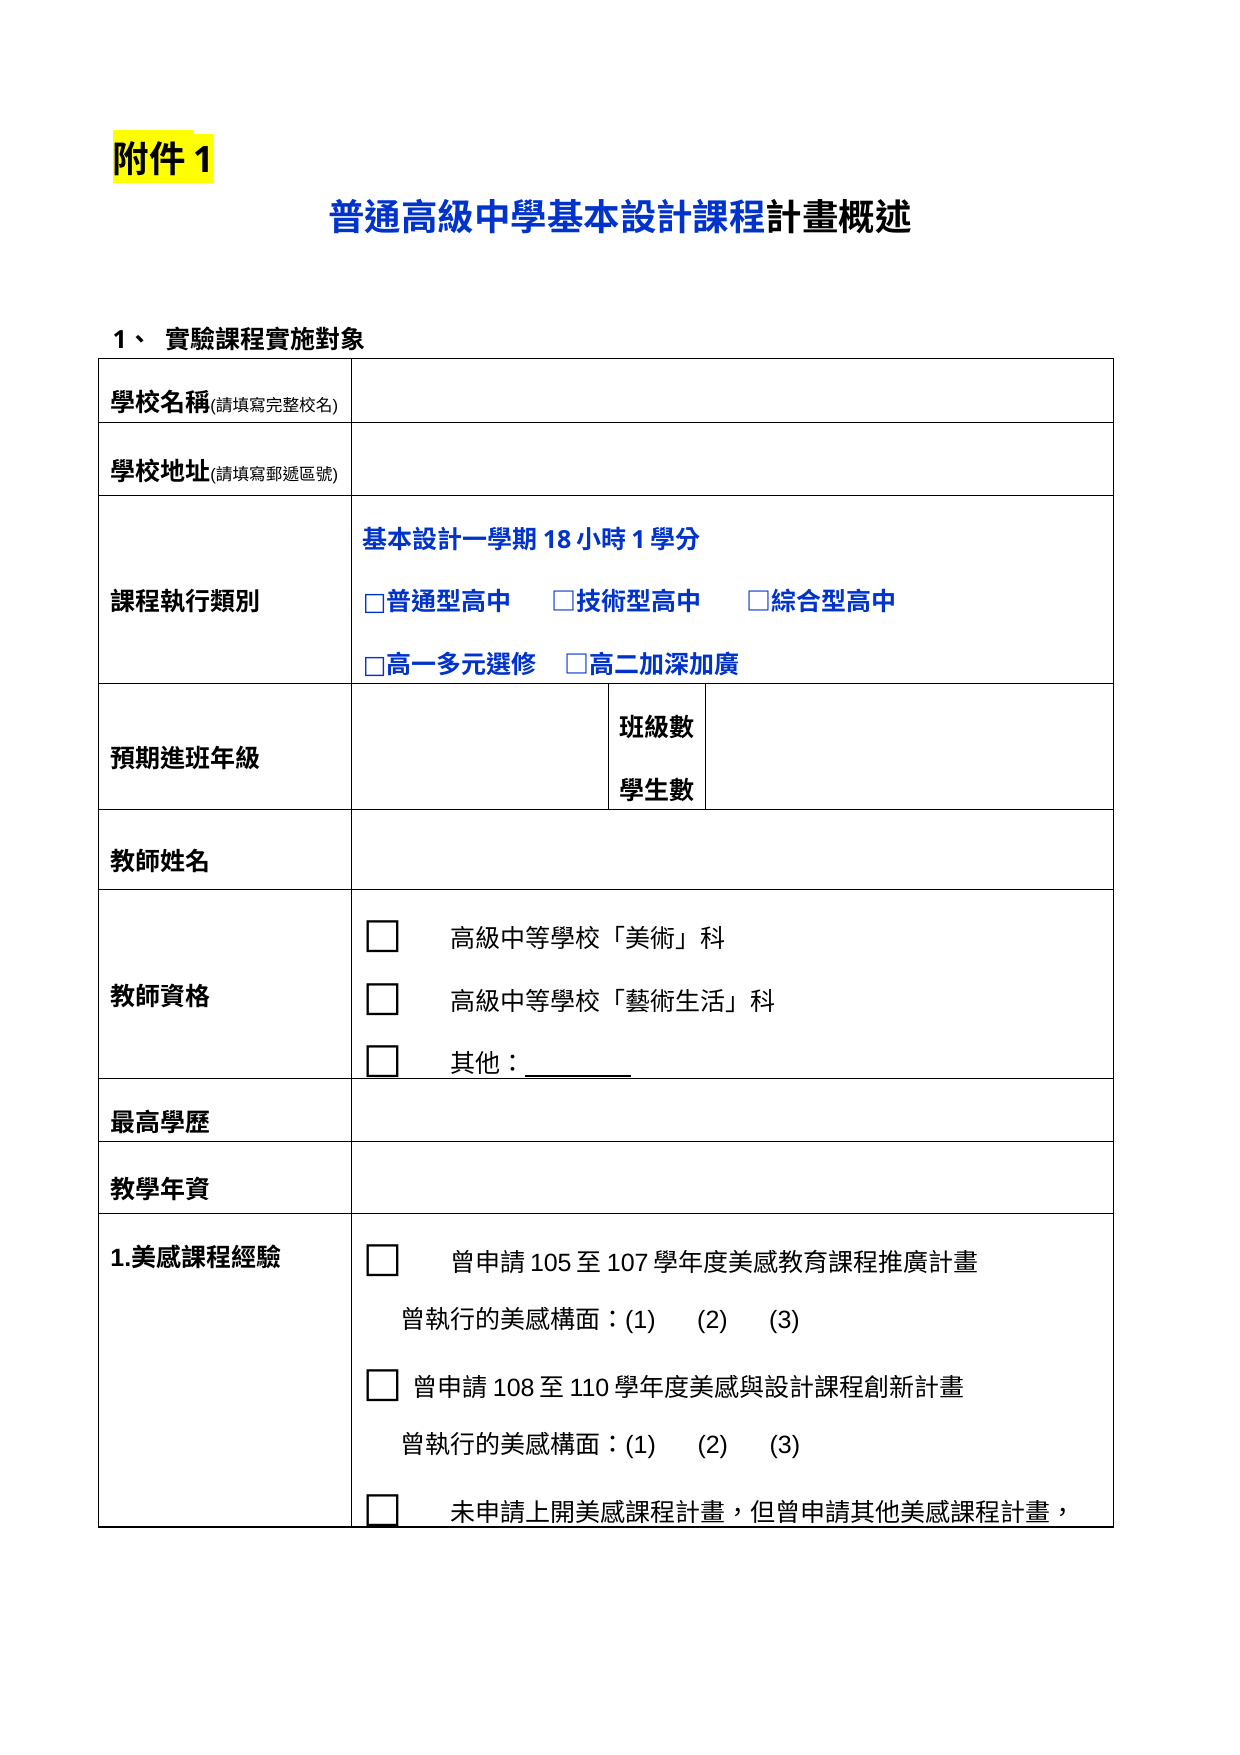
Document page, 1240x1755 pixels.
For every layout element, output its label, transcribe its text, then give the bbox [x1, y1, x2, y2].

text 附件1 [112, 146, 1127, 179]
table_header 學校名稱(請填寫完整校名) [99, 359, 351, 422]
table_cell 高級中等學校「美術」科 高級中等學校「藝術生活」科 其他： [352, 890, 1113, 1077]
list 實驗課程實施對象 [112, 296, 1127, 358]
table_cell 教學年資 [99, 1142, 351, 1213]
table_cell [352, 1079, 1113, 1141]
table_header [352, 359, 1113, 422]
table_cell [352, 423, 1113, 494]
table_cell [352, 1142, 1113, 1213]
text 普通高級中學基本設計課程計畫概述 [112, 204, 1127, 237]
table_cell [352, 810, 1113, 889]
table_cell 最高學歷 [99, 1079, 351, 1141]
table_cell 學校地址(請填寫郵遞區號) [99, 423, 351, 494]
table_cell 基本設計一學期18小時1學分 □普通型高中 □技術型高中 □綜合型高中 □高一多元選修 □高二加深加廣 [352, 496, 1113, 683]
table_cell 1.美感課程經驗 [99, 1214, 351, 1526]
table_cell 教師姓名 [99, 810, 351, 889]
table_cell 預期進班年級 [99, 684, 351, 809]
table_cell 班級數 學生數 [609, 684, 705, 809]
table_cell 課程執行類別 [99, 496, 351, 683]
table_cell 教師資格 [99, 890, 351, 1077]
table_cell 曾申請105至107學年度美感教育課程推廣計畫 曾執行的美感構面：(1) (2) (3) 曾申請108至110學年度美感與設計課程創新計畫 曾執行的美感構面：(1) (2) (3) 未申請上開美感課程計畫，但曾申請其他美感課程計畫，如： 完全不曾參與相關美感計畫課程 [352, 1214, 1113, 1526]
table_cell [706, 684, 1113, 809]
table_cell [352, 684, 608, 809]
